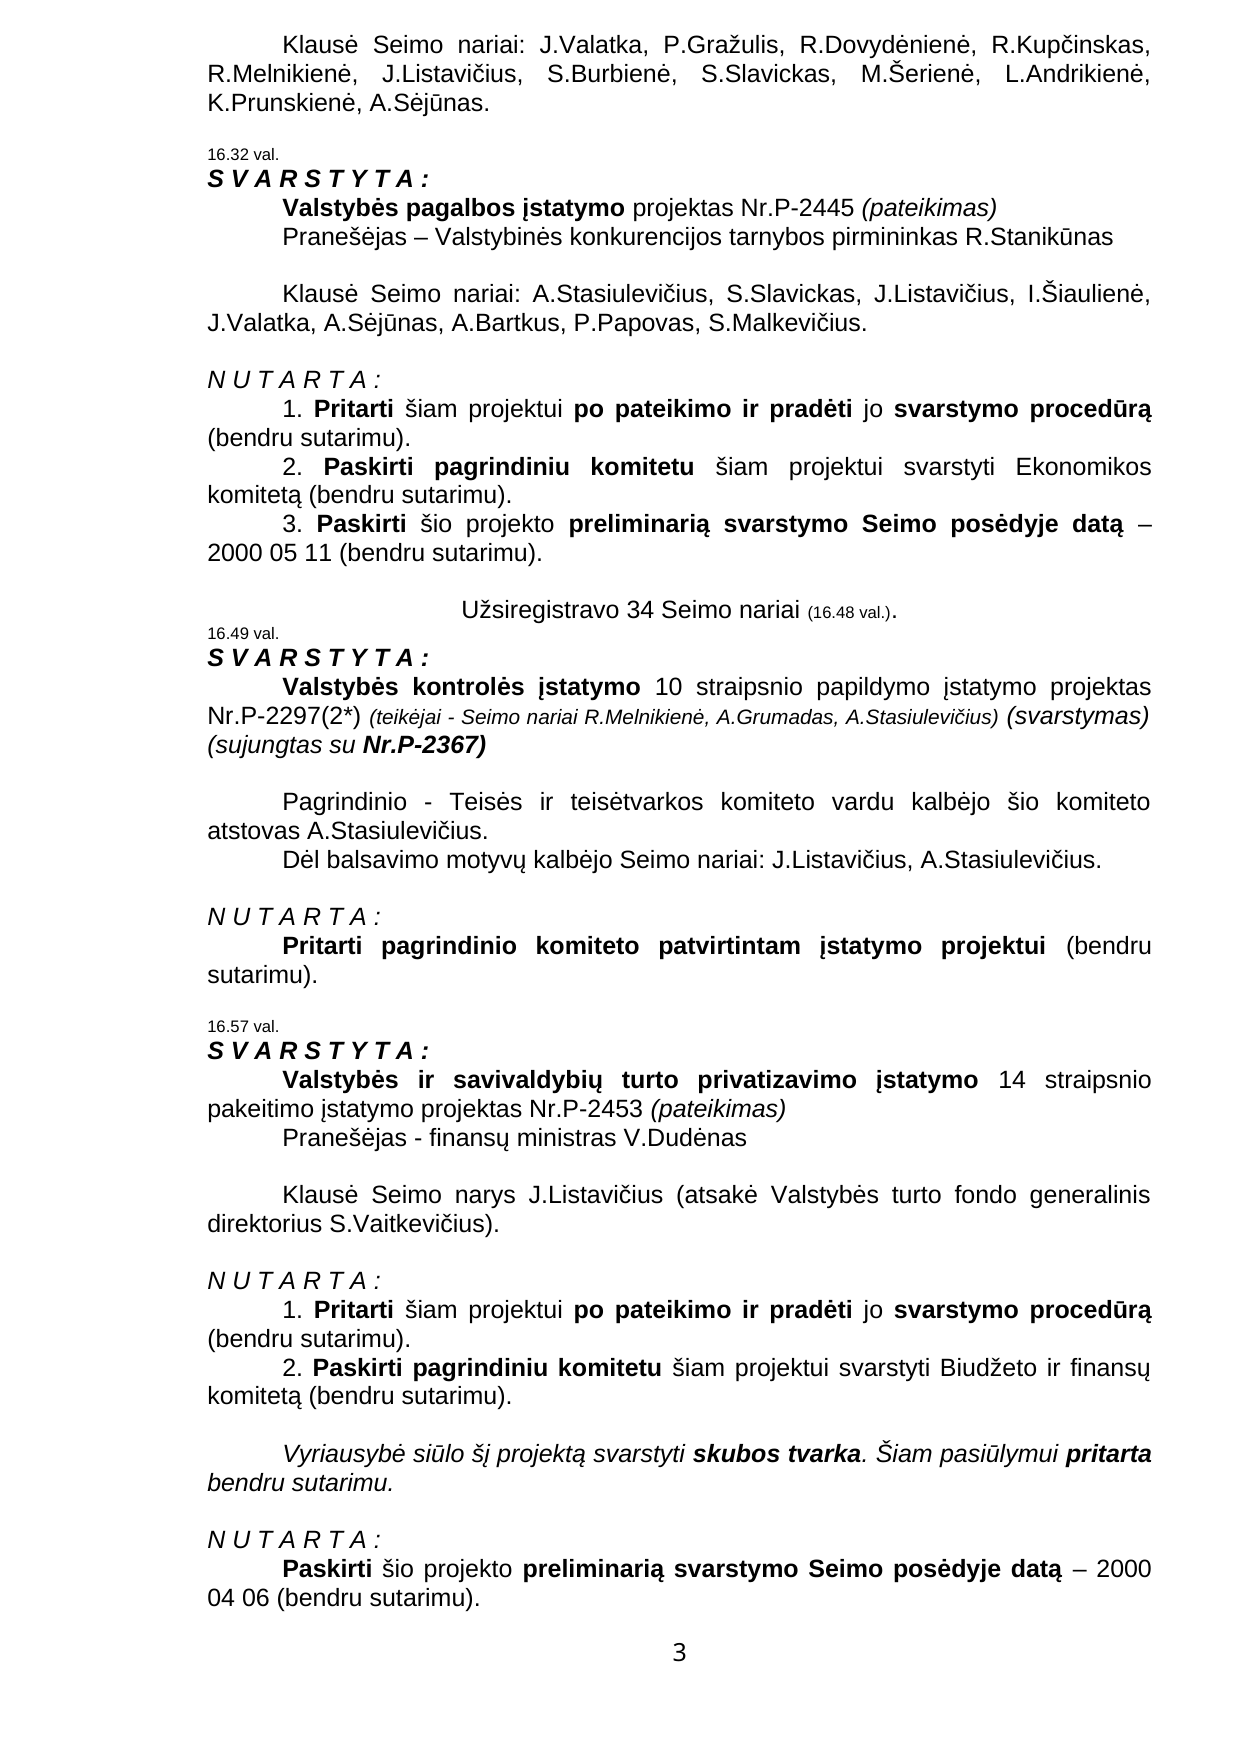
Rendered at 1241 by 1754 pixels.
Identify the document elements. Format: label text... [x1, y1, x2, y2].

text Valstybės pagalbos įstatymo projektas Nr.P-2445 (pateikimas) [207, 193, 1152, 222]
text N U T A R T A : [207, 1266, 1152, 1295]
text 2. Paskirti pagrindiniu komitetu šiam projektui svarstyti Biudžeto ir finansų komitetą (bendru sutarimu). [207, 1352, 1152, 1410]
text N U T A R T A : [207, 365, 1152, 394]
text Pagrindinio - Teisės ir teisėtvarkos komiteto vardu kalbėjo šio komiteto atstovas A.Stasiulevičius. [207, 787, 1152, 844]
text Vyriausybė siūlo šį projektą svarstyti skubos tvarka. Šiam pasiūlymui pritarta bendru sutarimu. [207, 1439, 1152, 1496]
text 16.49 val. [207, 624, 1152, 643]
text Klausė Seimo nariai: A.Stasiulevičius, S.Slavickas, J.Listavičius, I.Šiaulienė, J.Valatka, A.Sėjūnas, A.Bartkus, P.Papovas, S.Malkevičius. [207, 279, 1152, 337]
text S V A R S T Y T A : [207, 1036, 1152, 1065]
text S V A R S T Y T A : [207, 164, 1152, 193]
text Paskirti šio projekto preliminarią svarstymo Seimo posėdyje datą – 2000 04 06 (bendru sutarimu). [207, 1554, 1152, 1611]
text Užsiregistravo 34 Seimo nariai (16.48 val.). [207, 595, 1152, 624]
text N U T A R T A : [207, 902, 1152, 931]
text 16.32 val. [207, 145, 1152, 164]
text 3. Paskirti šio projekto preliminarią svarstymo Seimo posėdyje datą – 2000 05 11 (bendru sutarimu). [207, 509, 1152, 567]
text Klausė Seimo narys J.Listavičius (atsakė Valstybės turto fondo generalinis direktorius S.Vaitkevičius). [207, 1180, 1152, 1237]
text S V A R S T Y T A : [207, 643, 1152, 672]
text 1. Pritarti šiam projektui po pateikimo ir pradėti jo svarstymo procedūrą (bendru sutarimu). [207, 394, 1152, 452]
text 16.57 val. [207, 1017, 1152, 1036]
text Klausė Seimo nariai: J.Valatka, P.Gražulis, R.Dovydėnienė, R.Kupčinskas, R.Melnikienė, J.Listavičius, S.Burbienė, S.Slavickas, M.Šerienė, L.Andrikienė, K.Prunskienė, A.Sėjūnas. [207, 30, 1152, 116]
text 1. Pritarti šiam projektui po pateikimo ir pradėti jo svarstymo procedūrą (bendru sutarimu). [207, 1295, 1152, 1352]
text 2. Paskirti pagrindiniu komitetu šiam projektui svarstyti Ekonomikos komitetą (bendru sutarimu). [207, 452, 1152, 509]
text Pranešėjas – Valstybinės konkurencijos tarnybos pirmininkas R.Stanikūnas [207, 222, 1152, 250]
text Pranešėjas - finansų ministras V.Dudėnas [207, 1122, 1152, 1151]
text Valstybės ir savivaldybių turto privatizavimo įstatymo 14 straipsnio pakeitimo įstatymo projektas Nr.P-2453 (pateikimas) [207, 1065, 1152, 1122]
text N U T A R T A : [207, 1525, 1152, 1554]
text Pritarti pagrindinio komiteto patvirtintam įstatymo projektui (bendru sutarimu). [207, 931, 1152, 988]
text Dėl balsavimo motyvų kalbėjo Seimo nariai: J.Listavičius, A.Stasiulevičius. [207, 844, 1152, 873]
text Valstybės kontrolės įstatymo 10 straipsnio papildymo įstatymo projektas Nr.P-2297(2*) (teikėjai - Seimo nariai R.Melnikienė, A.Grumadas, A.Stasiulevičius) (svarstymas)(sujungtas su Nr.P-2367) [207, 672, 1152, 758]
